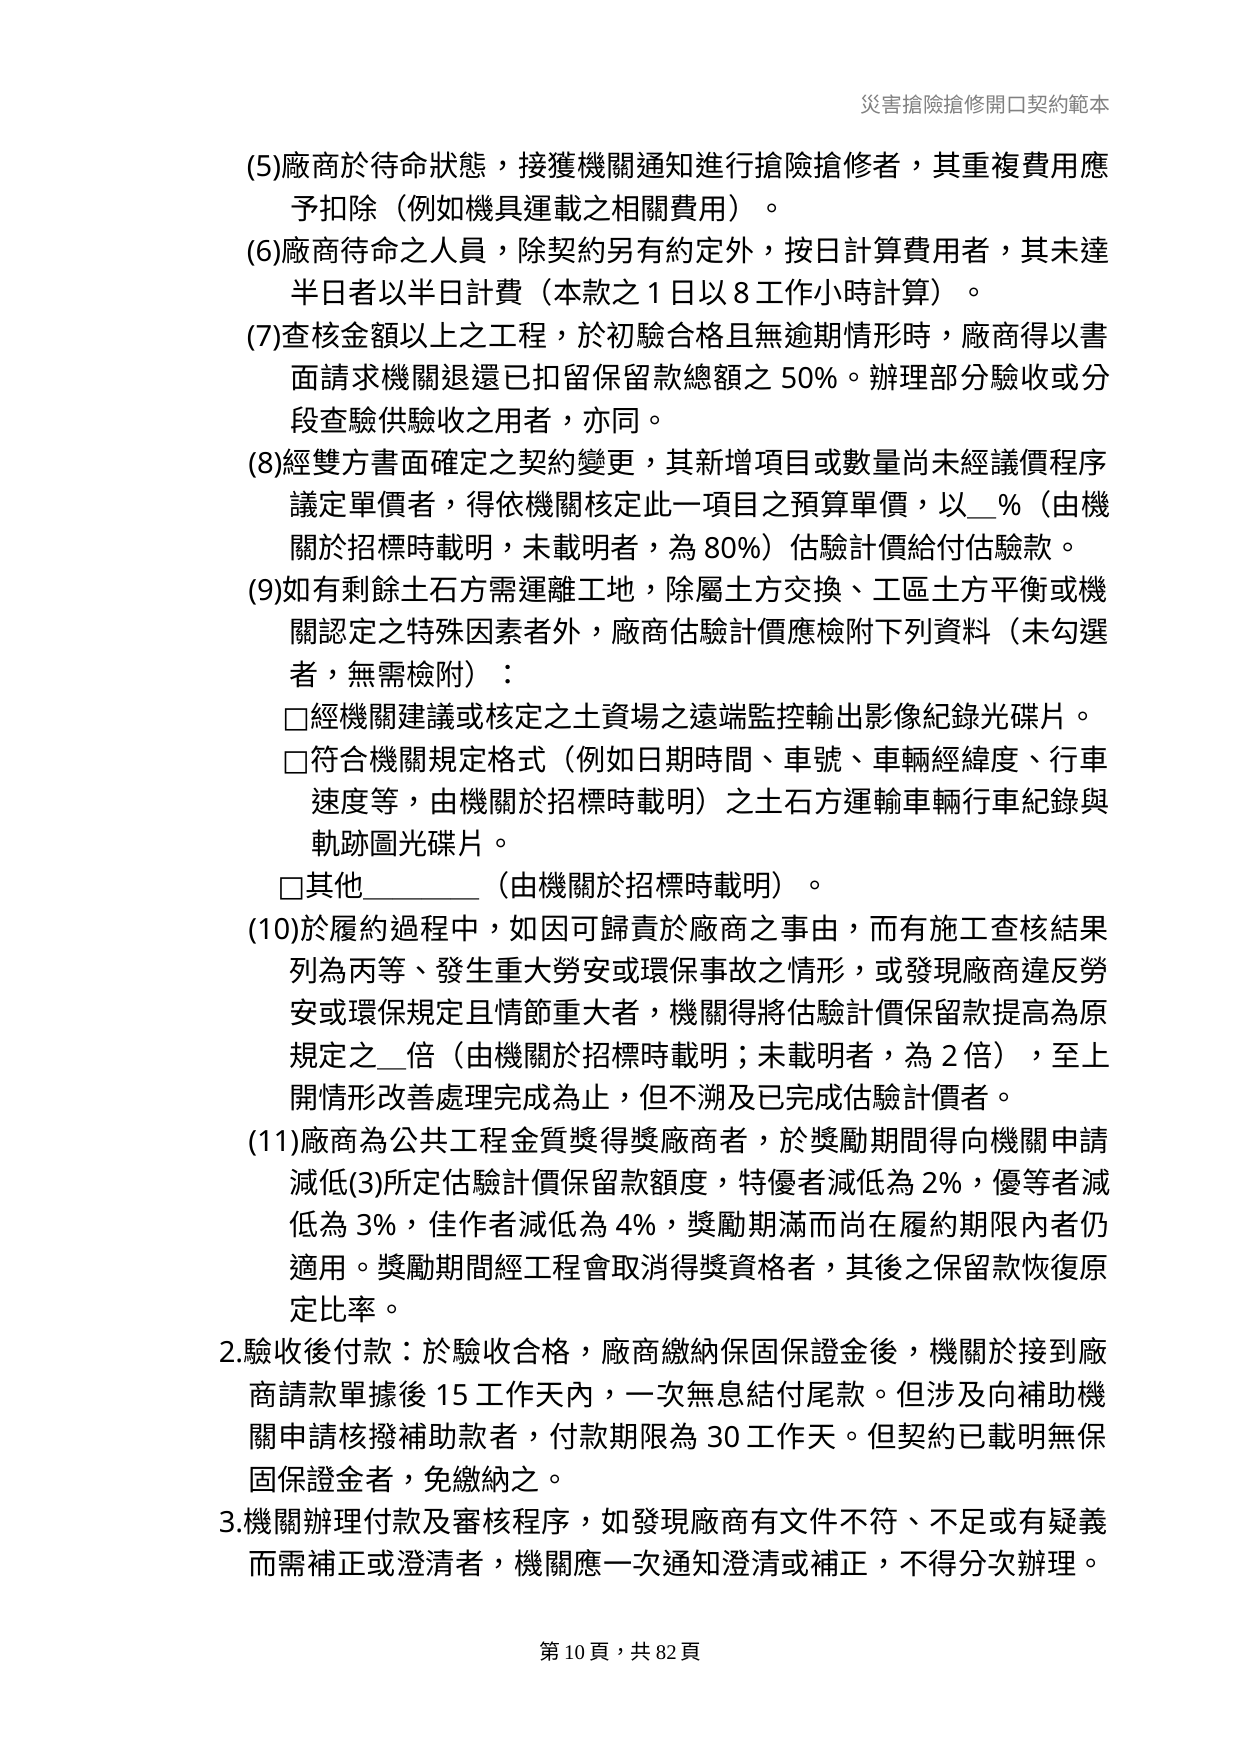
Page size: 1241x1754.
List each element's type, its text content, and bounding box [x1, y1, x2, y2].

text □其他＿＿＿＿（由機關於招標時載明）。 [277, 863, 1110, 905]
text 3.機關辦理付款及審核程序，如發現廠商有文件不符、不足或有疑義而需補正或澄清者，機關應一次通知澄清或補正，不得分次辦理。 [218, 1498, 1108, 1583]
text □符合機關規定格式（例如日期時間、車號、車輛經緯度、行車速度等，由機關於招標時載明）之土石方運輸車輛行車紀錄與軌跡圖光碟片。 [282, 736, 1110, 863]
text (9)如有剩餘土石方需運離工地，除屬土方交換、工區土方平衡或機關認定之特殊因素者外，廠商估驗計價應檢附下列資料（未勾選者，無需檢附）： [248, 567, 1110, 694]
text □經機關建議或核定之土資場之遠端監控輸出影像紀錄光碟片。 [253, 694, 1110, 736]
text (10)於履約過程中，如因可歸責於廠商之事由，而有施工查核結果列為丙等、發生重大勞安或環保事故之情形，或發現廠商違反勞安或環保規定且情節重大者，機關得將估驗計價保留款提高為原規定之＿倍（由機關於招標時載明；未載明者，為2倍），至上開情形改善處理完成為止，但不溯及已完成估驗計價者。 [248, 905, 1110, 1117]
text (11)廠商為公共工程金質獎得獎廠商者，於獎勵期間得向機關申請減低(3)所定估驗計價保留款額度，特優者減低為2%，優等者減低為3%，佳作者減低為4%，獎勵期滿而尚在履約期限內者仍適用。獎勵期間經工程會取消得獎資格者，其後之保留款恢復原定比率。 [248, 1117, 1110, 1329]
text (7)查核金額以上之工程，於初驗合格且無逾期情形時，廠商得以書面請求機關退還已扣留保留款總額之50%。辦理部分驗收或分段查驗供驗收之用者，亦同。 [247, 312, 1110, 439]
text 2.驗收後付款：於驗收合格，廠商繳納保固保證金後，機關於接到廠商請款單據後15工作天內，一次無息結付尾款。但涉及向補助機關申請核撥補助款者，付款期限為30工作天。但契約已載明無保固保證金者，免繳納之。 [218, 1329, 1108, 1498]
text (5)廠商於待命狀態，接獲機關通知進行搶險搶修者，其重複費用應予扣除（例如機具運載之相關費用）。 [247, 143, 1110, 228]
text (8)經雙方書面確定之契約變更，其新增項目或數量尚未經議價程序議定單價者，得依機關核定此一項目之預算單價，以＿%（由機關於招標時載明，未載明者，為80%）估驗計價給付估驗款。 [248, 439, 1110, 567]
text (6)廠商待命之人員，除契約另有約定外，按日計算費用者，其未達半日者以半日計費（本款之1日以8工作小時計算）。 [247, 228, 1110, 312]
